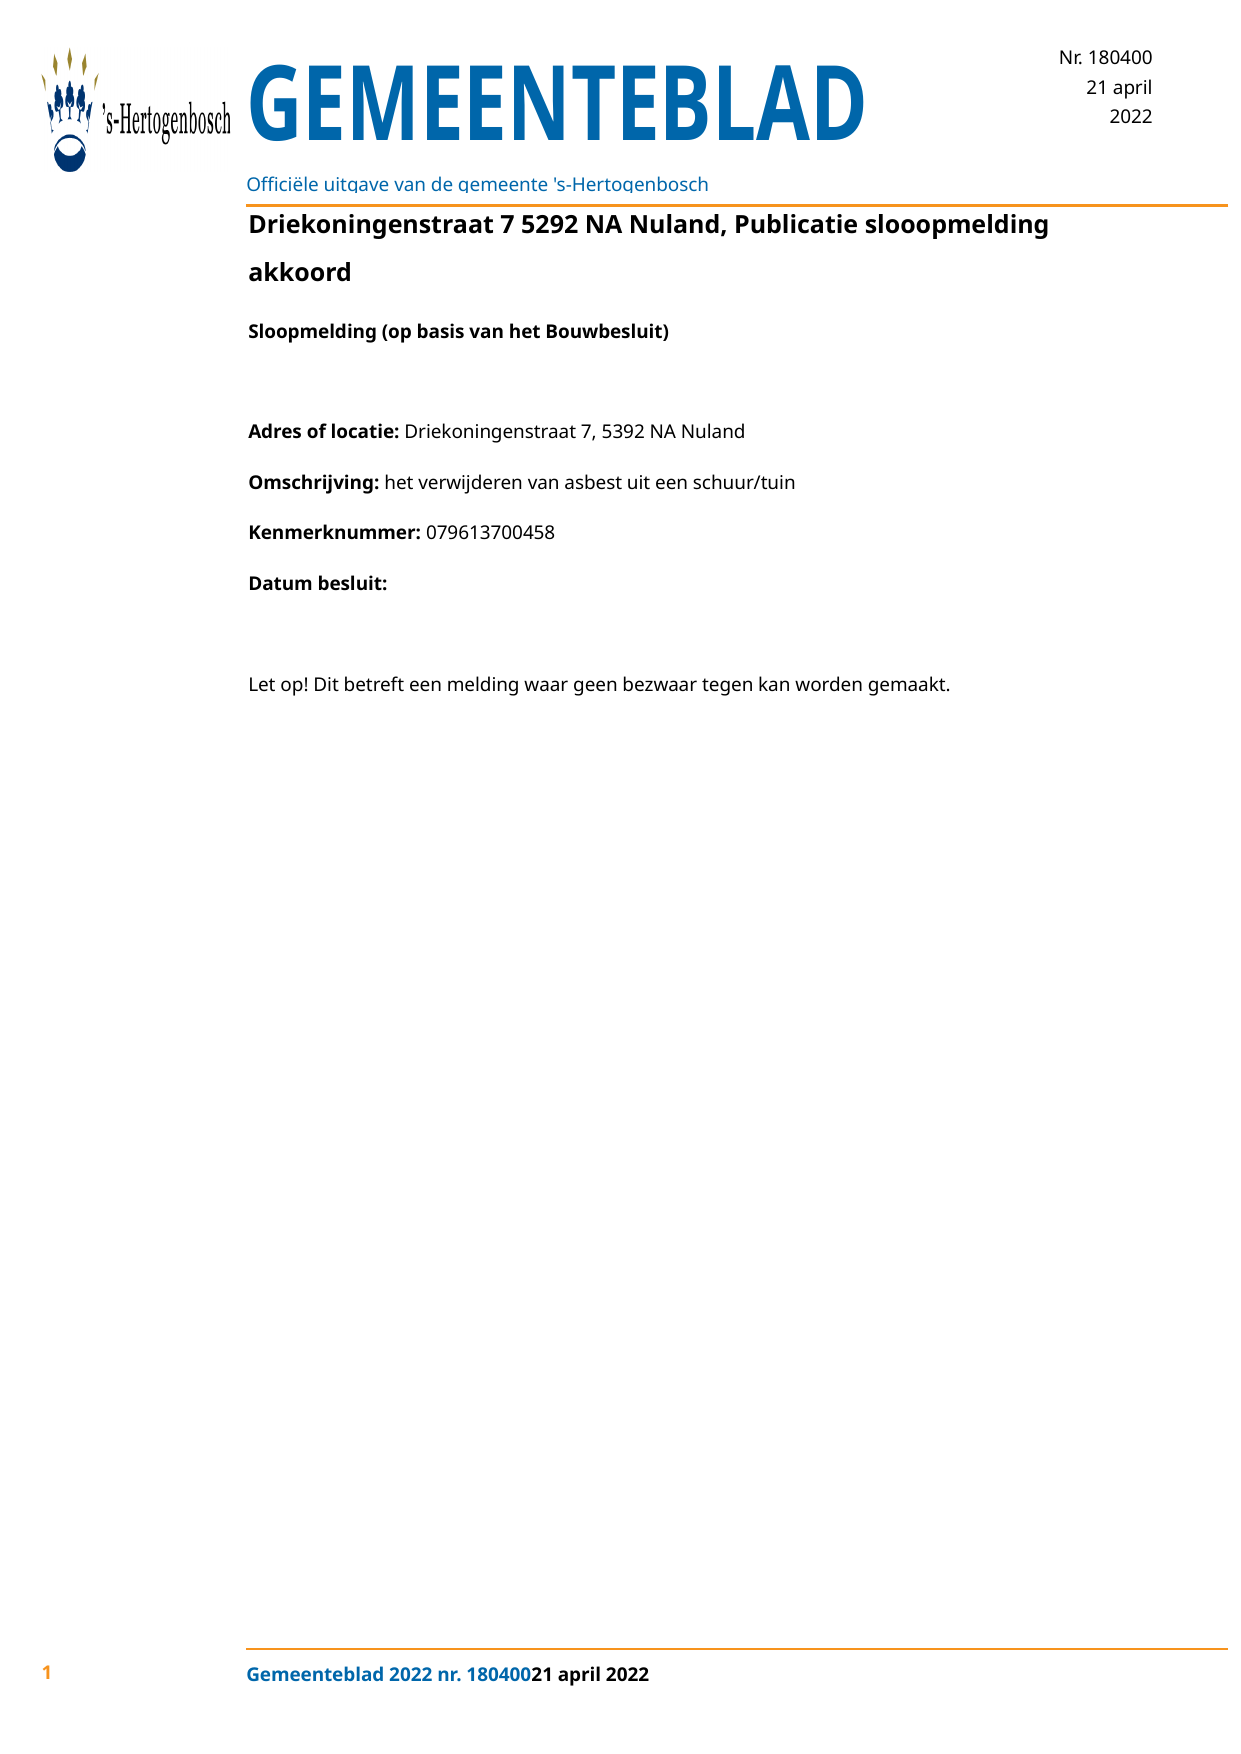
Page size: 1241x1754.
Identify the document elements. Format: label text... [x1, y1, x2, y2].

text Let op! Dit betreft een melding waar geen bezwaar tegen kan worden gemaakt. [248, 671, 1152, 697]
text Omschrijving: het verwijderen van asbest uit een schuur/tuin [248, 469, 1152, 495]
text Datum besluit: [248, 570, 1152, 596]
text Driekoningenstraat 7 5292 NA Nuland, Publicatie slooopmelding akkoord [248, 207, 1152, 288]
text Adres of locatie: Driekoningenstraat 7, 5392 NA Nuland [248, 419, 1152, 444]
text Kenmerknummer: 079613700458 [248, 519, 1152, 545]
text Sloopmelding (op basis van het Bouwbesluit) [248, 318, 1152, 344]
picture [41, 47, 231, 172]
